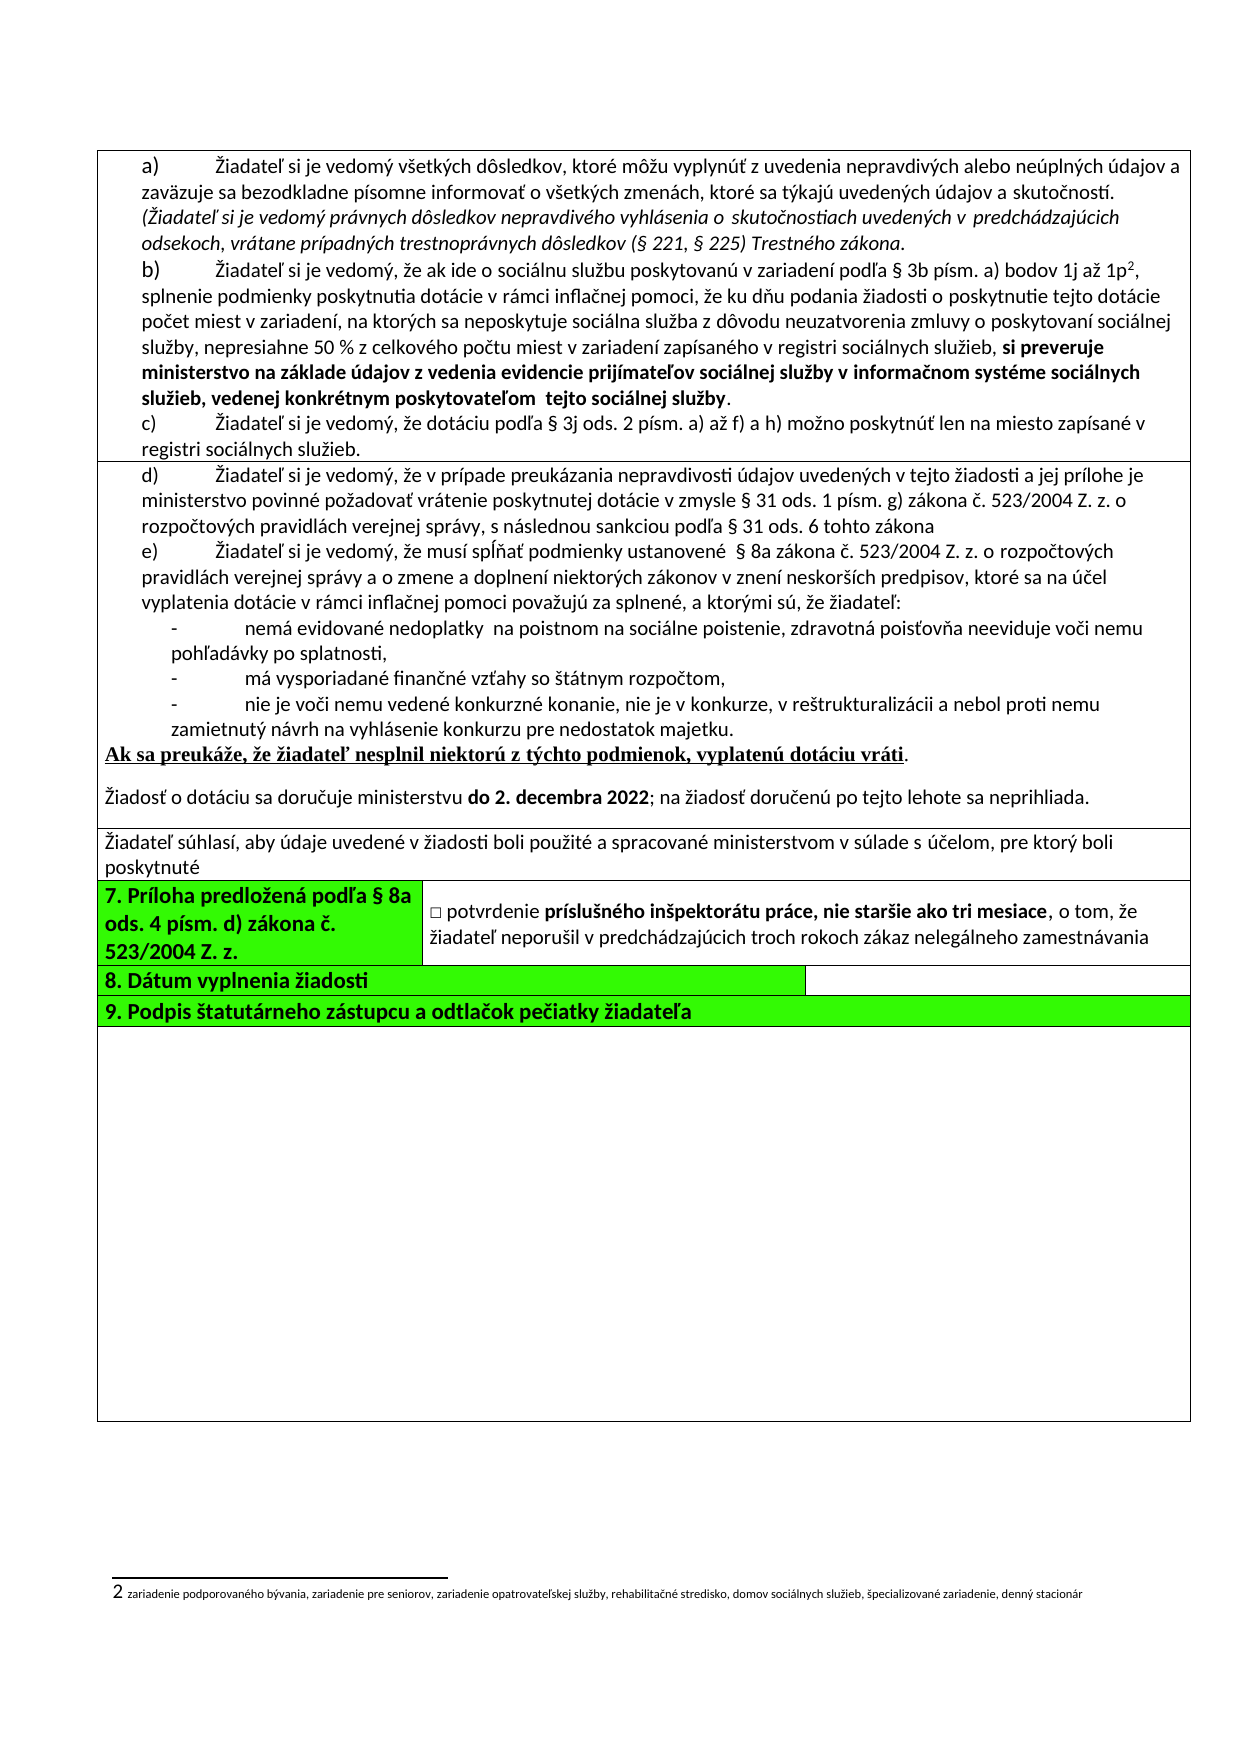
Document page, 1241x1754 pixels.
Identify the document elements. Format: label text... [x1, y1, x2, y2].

table_cell 9. Podpis štatutárneho zástupcu a odtlačok pečiatky žiadateľa [98, 996, 1190, 1026]
table_cell 8. Dátum vyplnenia žiadosti [98, 966, 805, 995]
table_cell [98, 1027, 1190, 1421]
table_cell Žiadateľ súhlasí, aby údaje uvedené v žiadosti boli použité a spracované ministerstvom v súlade s účelom, pre ktorý boli poskytnuté [98, 829, 1190, 880]
table_cell 7. Príloha predložená podľa § 8a ods. 4 písm. d) zákona č. 523/2004 Z. z. [98, 881, 422, 965]
table_cell Žiadateľ si je vedomý, že v prípade preukázania nepravdivosti údajov uvedených v tejto žiadosti a jej prílohe je ministerstvo povinné požadovať vrátenie poskytnutej dotácie v zmysle § 31 ods. 1 písm. g) zákona č. 523/2004 Z. z. o rozpočtových pravidlách verejnej správy, s následnou sankciou podľa § 31 ods. 6 tohto zákona Žiadateľ si je vedomý, že musí spĺňať podmienky ustanovené § 8a zákona č. 523/2004 Z. z. o rozpočtových pravidlách verejnej správy a o zmene a doplnení niektorých zákonov v znení neskorších predpisov, ktoré sa na účel vyplatenia dotácie v rámci inflačnej pomoci považujú za splnené, a ktorými sú, že žiadateľ: nemá evidované nedoplatky na poistnom na sociálne poistenie, zdravotná poisťovňa neeviduje voči nemu pohľadávky po splatnosti, má vysporiadané finančné vzťahy so štátnym rozpočtom, nie je voči nemu vedené konkurzné konanie, nie je v konkurze, v reštrukturalizácii a nebol proti nemu zamietnutý návrh na vyhlásenie konkurzu pre nedostatok majetku. Ak sa preukáže, že žiadateľ nesplnil niektorú z týchto podmienok, vyplatenú dotáciu vráti. Žiadosť o dotáciu sa doručuje ministerstvu do 2. decembra 2022; na žiadosť doručenú po tejto lehote sa neprihliada. [98, 462, 1190, 828]
table_cell Žiadateľ si je vedomý všetkých dôsledkov, ktoré môžu vyplynúť z uvedenia nepravdivých alebo neúplných údajov a zaväzuje sa bezodkladne písomne informovať o všetkých zmenách, ktoré sa týkajú uvedených údajov a skutočností. (Žiadateľ si je vedomý právnych dôsledkov nepravdivého vyhlásenia o skutočnostiach uvedených v predchádzajúcich odsekoch, vrátane prípadných trestnoprávnych dôsledkov (§ 221, § 225) Trestného zákona. Žiadateľ si je vedomý, že ak ide o sociálnu službu poskytovanú v zariadení podľa § 3b písm. a) bodov 1j až 1p, splnenie podmienky poskytnutia dotácie v rámci inflačnej pomoci, že ku dňu podania žiadosti o poskytnutie tejto dotácie počet miest v zariadení, na ktorých sa neposkytuje sociálna služba z dôvodu neuzatvorenia zmluvy o poskytovaní sociálnej služby, nepresiahne 50 % z celkového počtu miest v zariadení zapísaného v registri sociálnych služieb, si preveruje ministerstvo na základe údajov z vedenia evidencie prijímateľov sociálnej služby v informačnom systéme sociálnych služieb, vedenej konkrétnym poskytovateľom tejto sociálnej služby. Žiadateľ si je vedomý, že dotáciu podľa § 3j ods. 2 písm. a) až f) a h) možno poskytnúť len na miesto zapísané v registri sociálnych služieb. [98, 151, 1190, 461]
table_cell ☐ potvrdenie príslušného inšpektorátu práce, nie staršie ako tri mesiace, o tom, že žiadateľ neporušil v predchádzajúcich troch rokoch zákaz nelegálneho zamestnávania [423, 881, 1190, 965]
table_cell [806, 966, 1190, 995]
